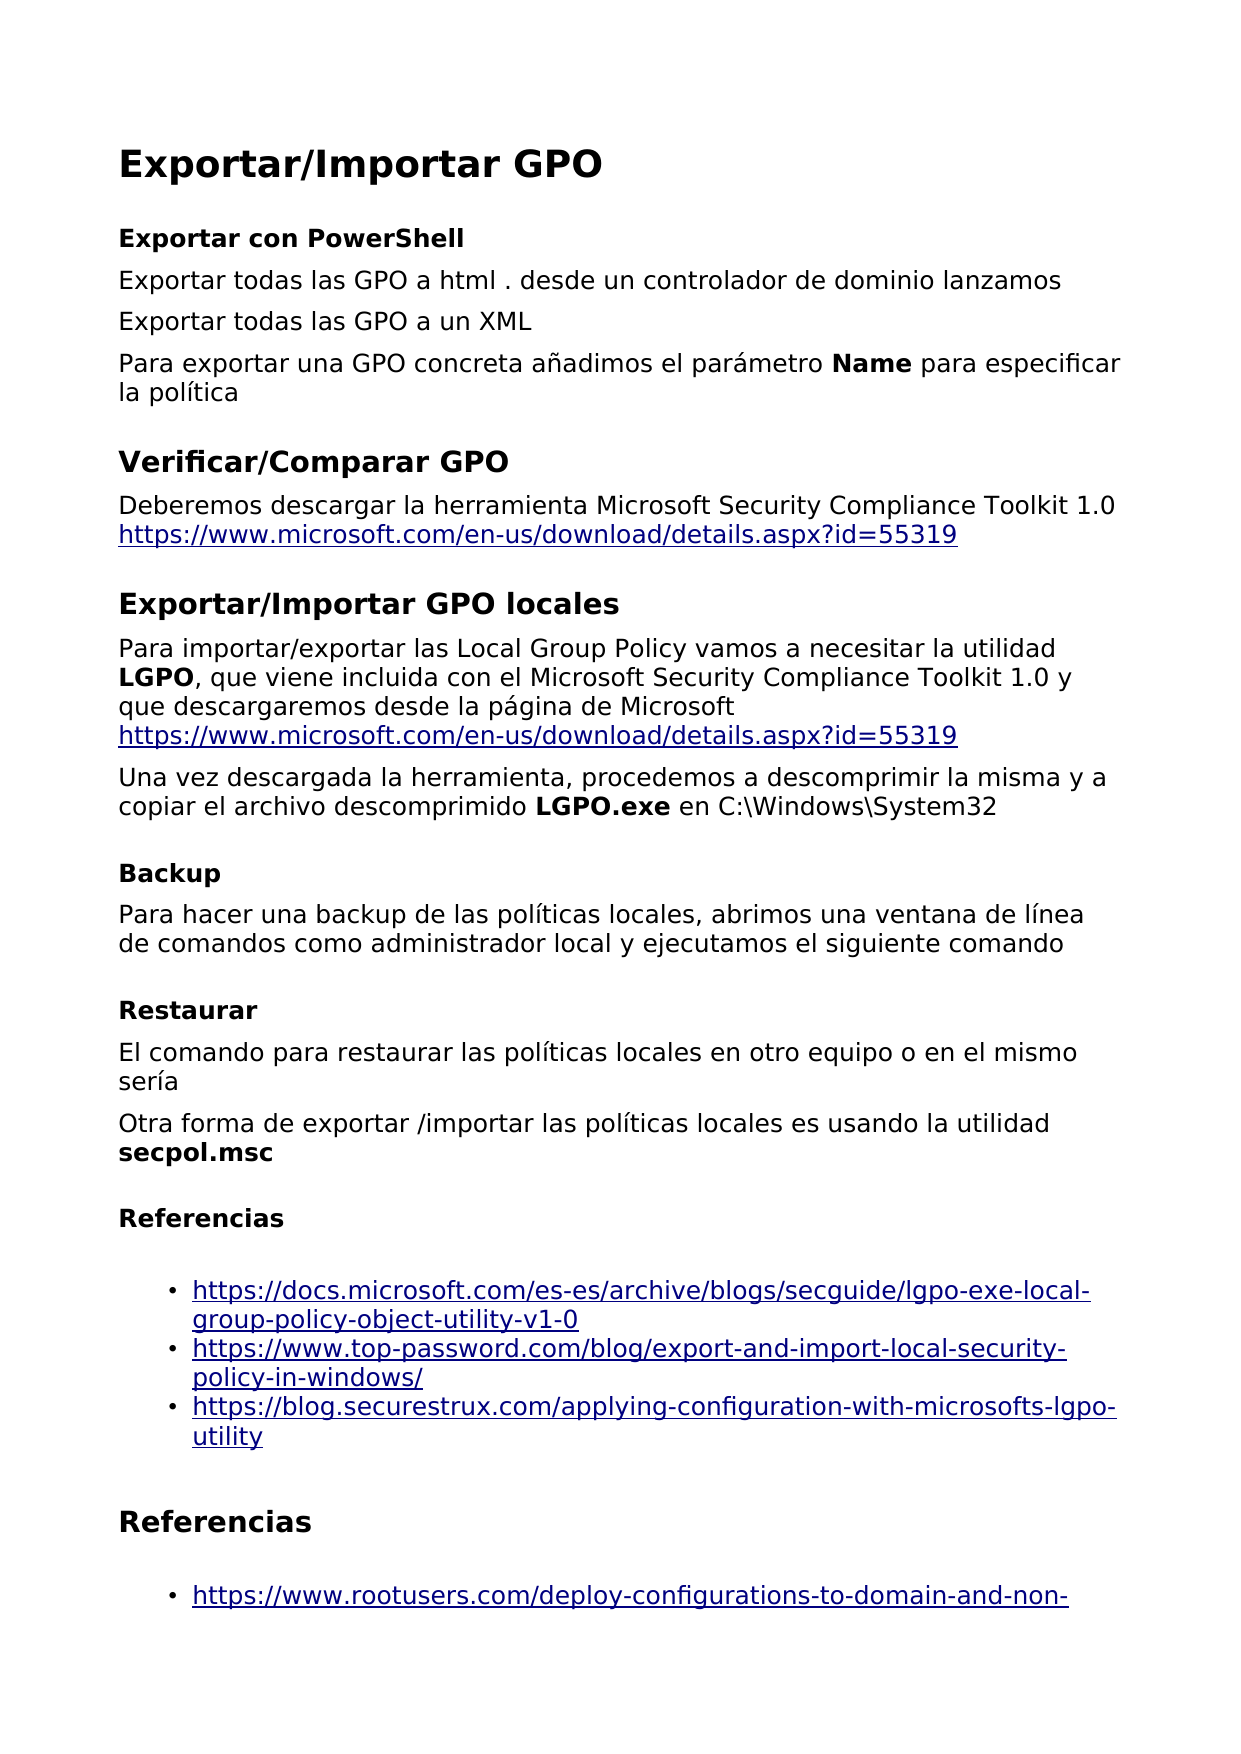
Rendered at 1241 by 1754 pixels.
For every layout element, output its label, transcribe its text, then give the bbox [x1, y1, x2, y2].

text Para hacer una backup de las políticas locales, abrimos una ventana de línea de comandos como administrador local y ejecutamos el siguiente comando [118, 901, 1122, 959]
text Para importar/exportar las Local Group Policy vamos a necesitar la utilidad LGPO, que viene incluida con el Microsoft Security Compliance Toolkit 1.0 y que descargaremos desde la página de Microsoft https://www.microsoft.com/en-us/download/details.aspx?id=55319 [118, 634, 1122, 751]
text Una vez descargada la herramienta, procedemos a descomprimir la misma y a copiar el archivo descomprimido LGPO.exe en C:\Windows\System32 [118, 763, 1122, 821]
text Deberemos descargar la herramienta Microsoft Security Compliance Toolkit 1.0 https://www.microsoft.com/en-us/download/details.aspx?id=55319 [118, 492, 1122, 550]
list https://www.rootusers.com/deploy-configurations-to-domain-and-non- [177, 1581, 1122, 1610]
text Otra forma de exportar /importar las políticas locales es usando la utilidad secpol.msc [118, 1109, 1122, 1167]
subtitle Verificar/Comparar GPO [118, 445, 1122, 479]
subtitle Exportar/Importar GPO [118, 143, 1122, 187]
text Para exportar una GPO concreta añadimos el parámetro Name para especificar la política [118, 349, 1122, 408]
subtitle Referencias [118, 1505, 1122, 1539]
text Exportar todas las GPO a un XML [118, 308, 1122, 337]
text El comando para restaurar las políticas locales en otro equipo o en el mismo sería [118, 1038, 1122, 1096]
text Exportar todas las GPO a html . desde un controlador de dominio lanzamos [118, 266, 1122, 295]
subtitle Referencias [118, 1205, 1122, 1234]
list https://blog.securestrux.com/applying-configuration-with-microsofts-lgpo-utility [177, 1392, 1122, 1451]
list https://docs.microsoft.com/es-es/archive/blogs/secguide/lgpo-exe-local-group-policy-object-utility-v1-0 [177, 1276, 1122, 1334]
subtitle Restaurar [118, 996, 1122, 1026]
subtitle Exportar/Importar GPO locales [118, 587, 1122, 621]
list https://www.top-password.com/blog/export-and-import-local-security-policy-in-windows/ [177, 1334, 1122, 1392]
subtitle Exportar con PowerShell [118, 224, 1122, 253]
subtitle Backup [118, 859, 1122, 888]
